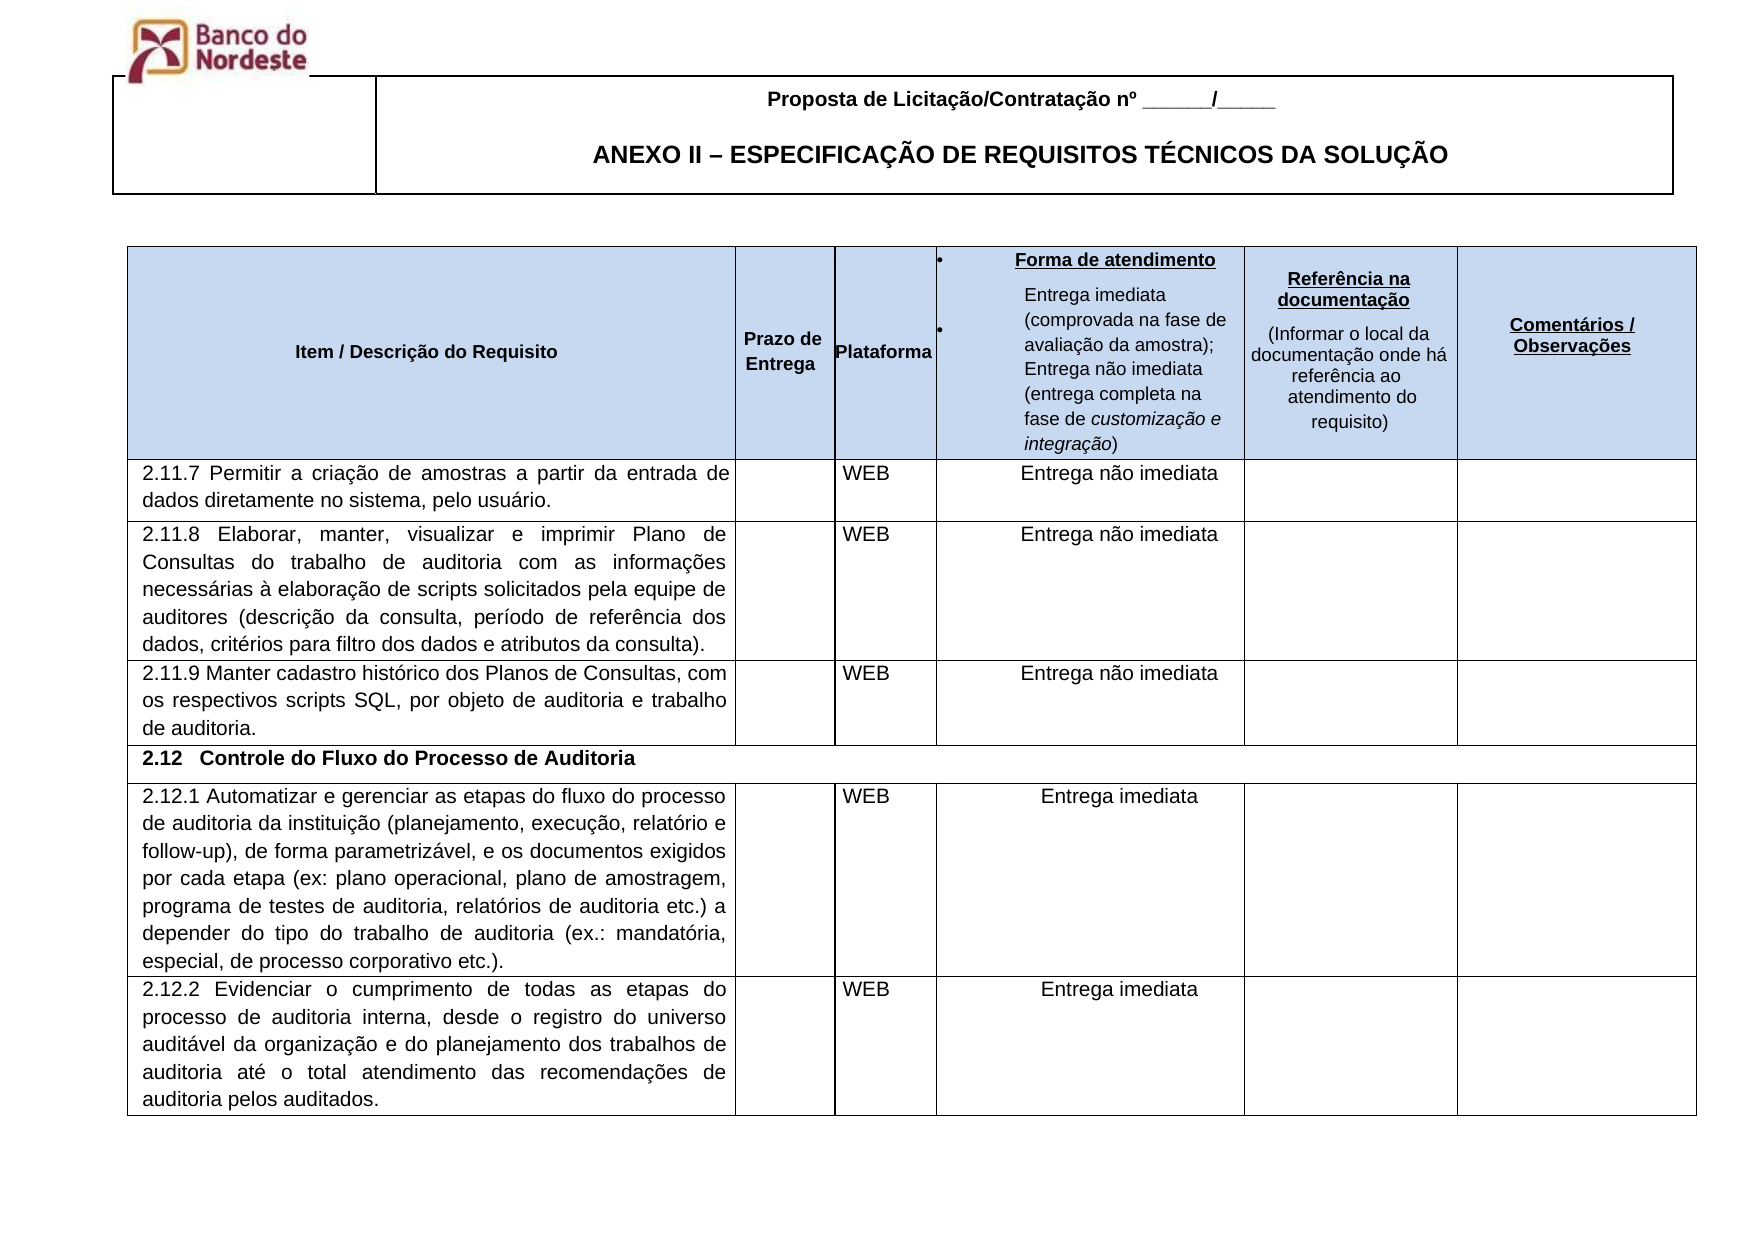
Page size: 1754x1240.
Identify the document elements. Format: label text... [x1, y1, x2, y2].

table_cell [1245, 977, 1457, 1115]
table_cell WEB [836, 460, 936, 521]
table_cell [736, 661, 834, 745]
table_cell 2.11.7 Permitir a criação de amostras a partir da entrada de dados diretamente no sistema, pelo usuário. [128, 460, 735, 521]
table_cell [1458, 784, 1696, 976]
table_cell WEB [836, 784, 936, 976]
table_cell Entrega não imediata [1015, 460, 1244, 521]
table_cell 2.11.8 Elaborar, manter, visualizar e imprimir Plano de Consultas do trabalho de auditoria com as informações necessárias à elaboração de scripts solicitados pela equipe de auditores (descrição da consulta, período de referência dos dados, critérios para filtro dos dados e atributos da consulta). [128, 522, 735, 659]
table_cell Entrega não imediata [1015, 661, 1244, 745]
table_cell 2.11.9 Manter cadastro histórico dos Planos de Consultas, com os respectivos scripts SQL, por objeto de auditoria e trabalho de auditoria. [128, 661, 735, 745]
table_cell [1245, 746, 1457, 783]
table_cell [937, 661, 1015, 745]
table_cell Entrega imediata [1015, 977, 1244, 1115]
table_cell [1458, 460, 1696, 521]
table_cell [1245, 784, 1457, 976]
table_cell Comentários / Observações [1458, 247, 1696, 459]
table_cell 2.12 Controle do Fluxo do Processo de Auditoria [128, 746, 735, 783]
table_cell Entrega não imediata [1015, 522, 1244, 659]
table_cell [1245, 661, 1457, 745]
table_cell [1458, 746, 1696, 783]
table_cell [1015, 746, 1244, 783]
table_cell Entrega imediata [1015, 784, 1244, 976]
table_cell [735, 746, 835, 783]
table_cell [1245, 460, 1457, 521]
table_cell Item / Descrição do Requisito [128, 247, 735, 459]
table_cell [937, 522, 1015, 659]
table_cell Prazo de Entrega [736, 247, 834, 459]
table_cell WEB [836, 522, 936, 659]
table_cell [937, 247, 1015, 459]
table_cell WEB [836, 977, 936, 1115]
table_cell WEB [836, 661, 936, 745]
table_cell 2.12.2 Evidenciar o cumprimento de todas as etapas do processo de auditoria interna, desde o registro do universo auditável da organização e do planejamento dos trabalhos de auditoria até o total atendimento das recomendações de auditoria pelos auditados. [128, 977, 735, 1115]
table_cell [736, 784, 834, 976]
table_cell [736, 977, 834, 1115]
table_cell [736, 460, 834, 521]
table_cell Referência na documentação (Informar o local da documentação onde há referência ao atendimento do requisito) [1245, 247, 1457, 459]
table_cell [1245, 522, 1457, 659]
table_cell [937, 784, 1015, 976]
table_cell Forma de atendimento Entrega imediata (comprovada na fase de avaliação da amostra); Entrega não imediata (entrega completa na fase de customização e integração) [1015, 247, 1244, 459]
table_cell [1458, 522, 1696, 659]
table_cell Plataforma [836, 247, 936, 459]
table_cell [937, 977, 1015, 1115]
table_cell [835, 746, 1015, 783]
table_cell [1458, 661, 1696, 745]
table_cell [736, 522, 834, 659]
table_cell [1458, 977, 1696, 1115]
table_cell 2.12.1 Automatizar e gerenciar as etapas do fluxo do processo de auditoria da instituição (planejamento, execução, relatório e follow-up), de forma parametrizável, e os documentos exigidos por cada etapa (ex: plano operacional, plano de amostragem, programa de testes de auditoria, relatórios de auditoria etc.) a depender do tipo do trabalho de auditoria (ex.: mandatória, especial, de processo corporativo etc.). [128, 784, 735, 976]
table_cell [937, 460, 1015, 521]
